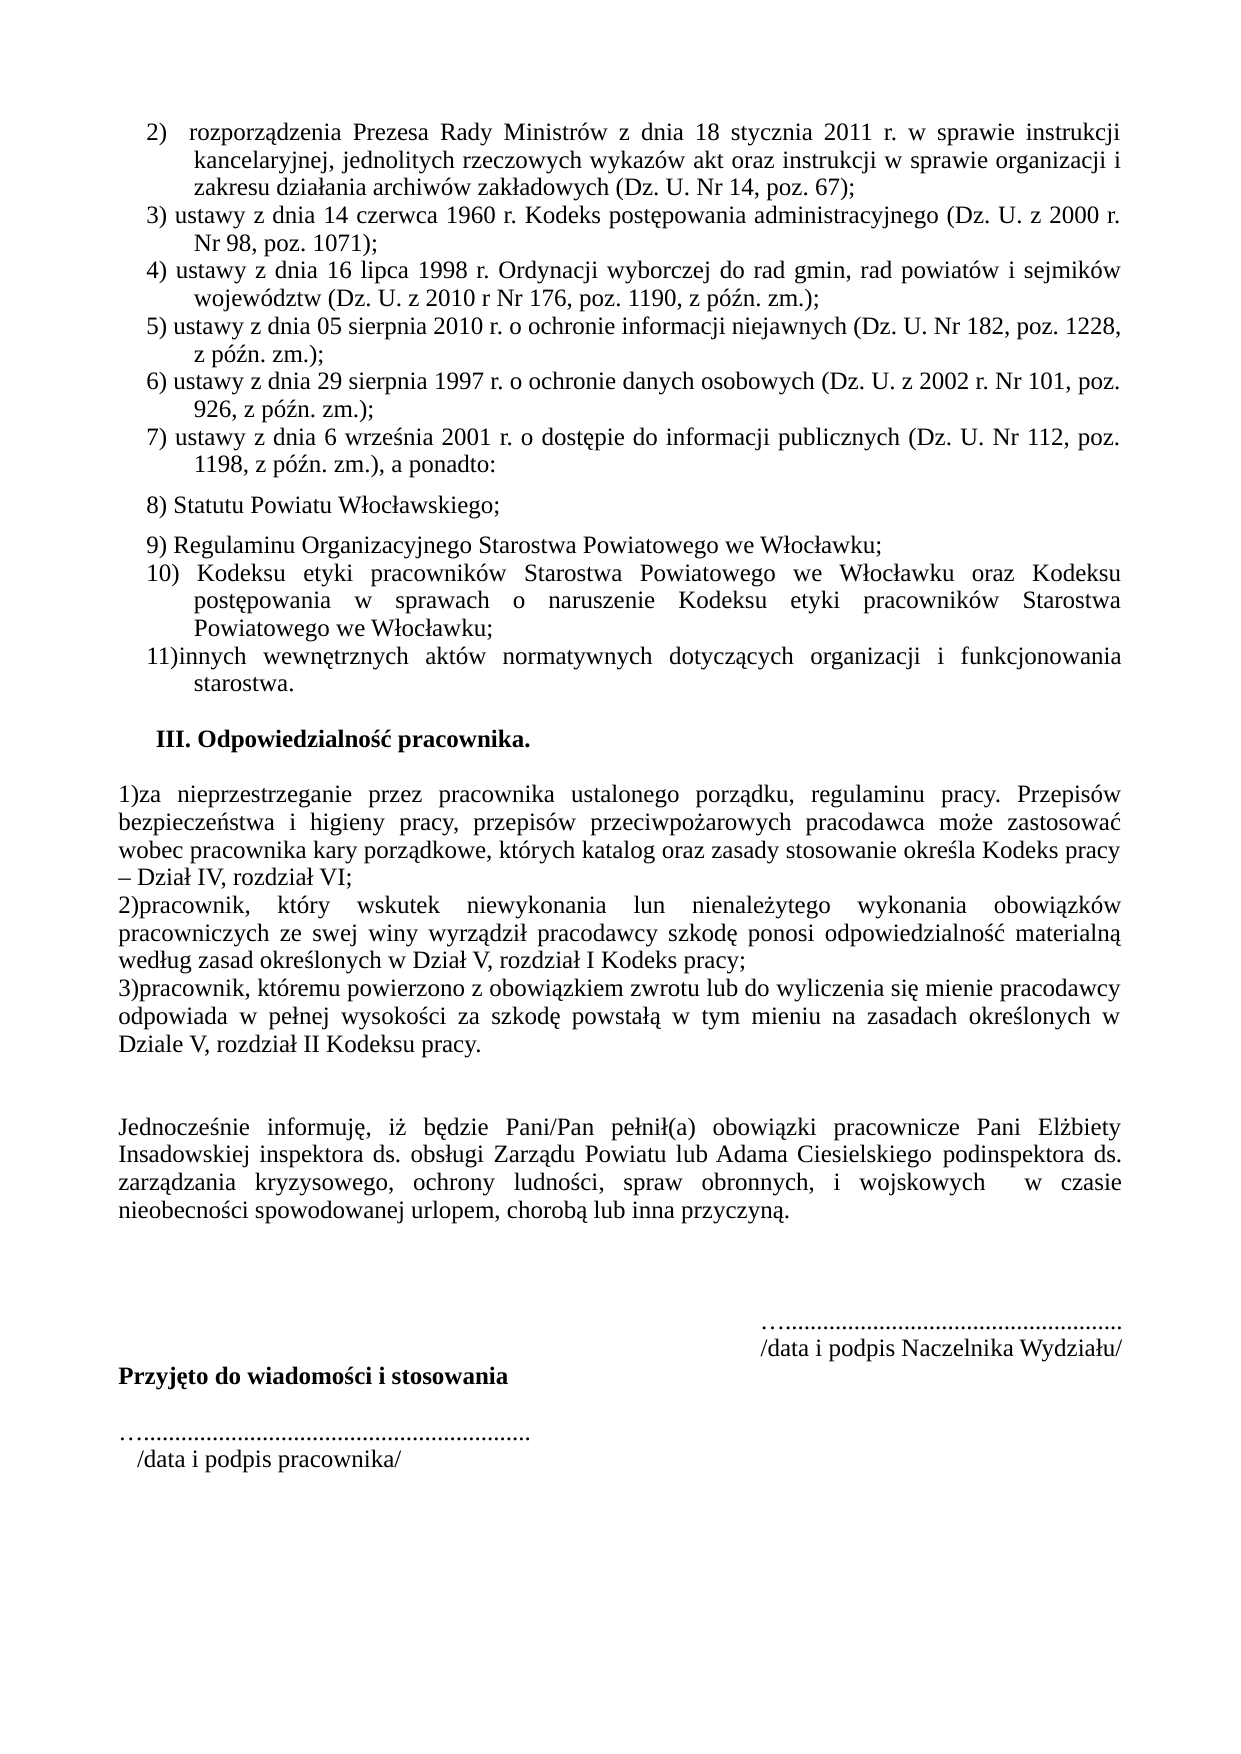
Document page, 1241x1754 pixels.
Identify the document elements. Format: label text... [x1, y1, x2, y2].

list innych wewnętrznych aktów normatywnych dotyczących organizacji i funkcjonowania starostwa. [146, 642, 1122, 697]
list za nieprzestrzeganie przez pracownika ustalonego porządku, regulaminu pracy. Przepisów bezpieczeństwa i higieny pracy, przepisów przeciwpożarowych pracodawca może zastosować wobec pracownika kary porządkowe, których katalog oraz zasady stosowanie określa Kodeks pracy – Dział IV, rozdział VI; [118, 780, 1122, 891]
text 4) ustawy z dnia 16 lipca 1998 r. Ordynacji wyborczej do rad gmin, rad powiatów i sejmików województw (Dz. U. z 2010 r Nr 176, poz. 1190, z późn. zm.); [146, 257, 1122, 312]
text Przyjęto do wiadomości i stosowania [118, 1362, 1122, 1390]
text 5) ustawy z dnia 05 sierpnia 2010 r. o ochronie informacji niejawnych (Dz. U. Nr 182, poz. 1228, z późn. zm.); [146, 312, 1122, 367]
text 6) ustawy z dnia 29 sierpnia 1997 r. o ochronie danych osobowych (Dz. U. z 2002 r. Nr 101, poz. 926, z późn. zm.); [146, 367, 1122, 423]
text Jednocześnie informuję, iż będzie Pani/Pan pełnił(a) obowiązki pracownicze Pani Elżbiety Insadowskiej inspektora ds. obsługi Zarządu Powiatu lub Adama Ciesielskiego podinspektora ds. zarządzania kryzysowego, ochrony ludności, spraw obronnych, i wojskowych w czasie nieobecności spowodowanej urlopem, chorobą lub inna przyczyną. [118, 1113, 1122, 1224]
text III. Odpowiedzialność pracownika. [118, 725, 1122, 753]
text 9) Regulaminu Organizacyjnego Starostwa Powiatowego we Włocławku; [146, 531, 1122, 559]
list pracownik, któremu powierzono z obowiązkiem zwrotu lub do wyliczenia się mienie pracodawcy odpowiada w pełnej wysokości za szkodę powstałą w tym mieniu na zasadach określonych w Dziale V, rozdział II Kodeksu pracy. [118, 974, 1122, 1057]
text 3) ustawy z dnia 14 czerwca 1960 r. Kodeks postępowania administracyjnego (Dz. U. z 2000 r. Nr 98, poz. 1071); [146, 201, 1122, 257]
text 7) ustawy z dnia 6 września 2001 r. o dostępie do informacji publicznych (Dz. U. Nr 112, poz. 1198, z późn. zm.), a ponadto: [146, 423, 1122, 478]
text 10) Kodeksu etyki pracowników Starostwa Powiatowego we Włocławku oraz Kodeksu postępowania w sprawach o naruszenie Kodeksu etyki pracowników Starostwa Powiatowego we Włocławku; [146, 559, 1122, 642]
text 2) rozporządzenia Prezesa Rady Ministrów z dnia 18 stycznia 2011 r. w sprawie instrukcji kancelaryjnej, jednolitych rzeczowych wykazów akt oraz instrukcji w sprawie organizacji i zakresu działania archiwów zakładowych (Dz. U. Nr 14, poz. 67); [146, 118, 1122, 201]
text /data i podpis pracownika/ [118, 1445, 1122, 1473]
text ….............................................................. [118, 1418, 1122, 1445]
text …...................................................... [118, 1307, 1122, 1334]
list pracownik, który wskutek niewykonania lun nienależytego wykonania obowiązków pracowniczych ze swej winy wyrządził pracodawcy szkodę ponosi odpowiedzialność materialną według zasad określonych w Dział V, rozdział I Kodeks pracy; [118, 891, 1122, 974]
text 8) Statutu Powiatu Włocławskiego; [146, 491, 1122, 518]
text /data i podpis Naczelnika Wydziału/ [118, 1334, 1122, 1362]
